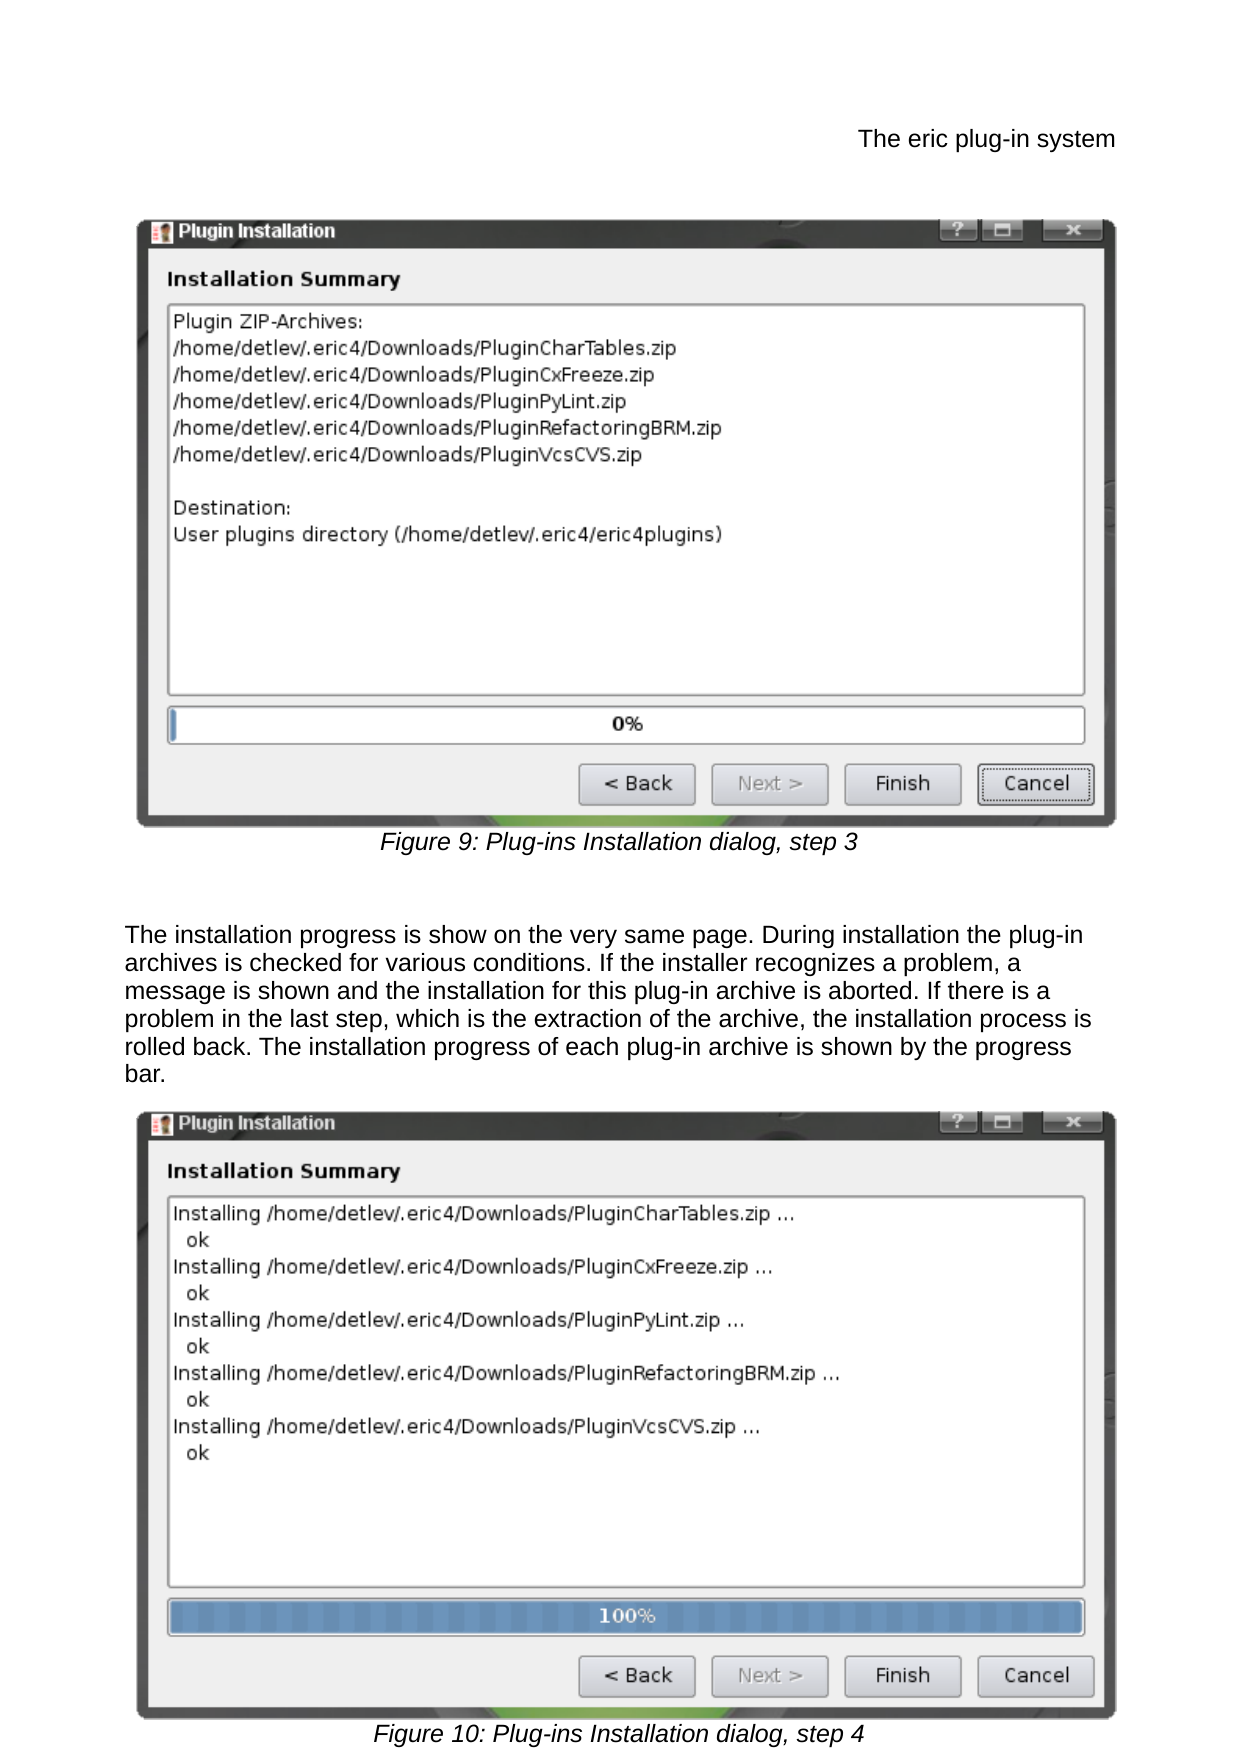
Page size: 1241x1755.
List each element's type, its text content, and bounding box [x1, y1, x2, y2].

text The installation progress is show on the very same page. During installation the plug-in archives is checked for various conditions. If the installer recognizes a problem, a message is shown and the installation for this plug-in archive is aborted. If there is a problem in the last step, which is the extraction of the archive, the installation process is rolled back. The installation progress of each plug-in archive is shown by the progress bar. [118, 914, 1122, 1088]
picture [136, 219, 1117, 828]
text Figure 9: Plug-ins Installation dialog, step 3 [130, 213, 1110, 861]
text Figure 10: Plug-ins Installation dialog, step 4 [130, 1106, 1110, 1754]
picture [136, 1111, 1117, 1720]
